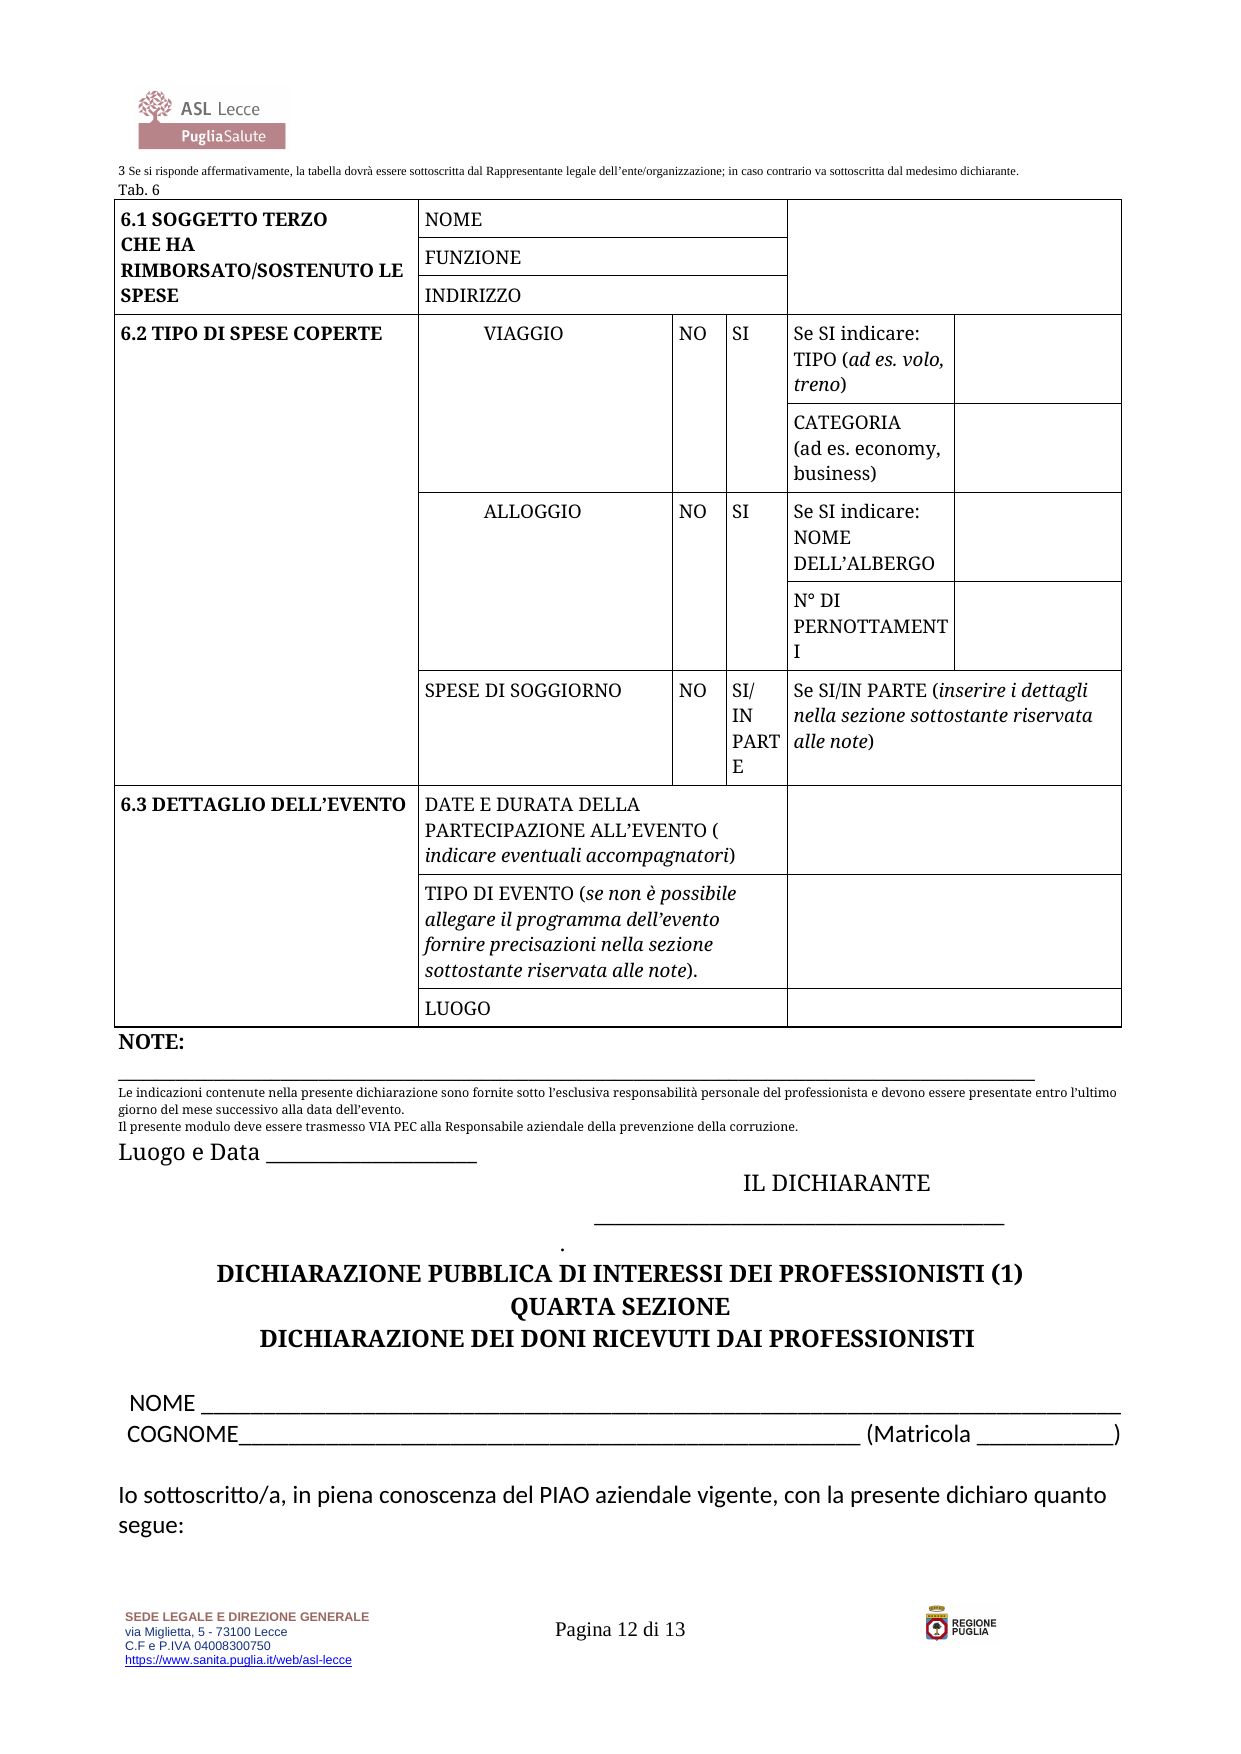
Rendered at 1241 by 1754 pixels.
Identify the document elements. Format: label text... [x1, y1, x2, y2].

table_header [788, 200, 1121, 314]
table_cell [788, 875, 1121, 988]
table_cell Se SI/IN PARTE (inserire i dettagli nella sezione sottostante riservata alle note) [788, 671, 1121, 785]
table_cell ALLOGGIO [419, 493, 672, 670]
text Il presente modulo deve essere trasmesso VIA PEC alla Responsabile aziendale della prevenzione della corruzione. [118, 1118, 1122, 1136]
text ________________________________________________________________________________________________ [118, 1056, 1122, 1084]
table_cell Se SI indicare: TIPO (ad es. volo, treno) [788, 315, 954, 403]
table_cell 6.3 DETTAGLIO DELL’EVENTO [115, 786, 418, 1026]
table_cell [955, 404, 1121, 492]
table_cell [788, 989, 1121, 1026]
text QUARTA SEZIONE [118, 1289, 1122, 1322]
table_cell CATEGORIA (ad es. economy, business) [788, 404, 954, 492]
table_cell DATE E DURATA DELLA PARTECIPAZIONE ALL’EVENTO ( indicare eventuali accompagnatori) [419, 786, 787, 874]
table_cell [955, 582, 1121, 670]
table_cell VIAGGIO [419, 315, 672, 492]
picture [134, 84, 290, 154]
table_cell SI [727, 315, 787, 492]
table_cell SPESE DI SOGGIORNO [419, 671, 672, 785]
text . [118, 1229, 1122, 1257]
table_cell SI/ IN PARTE [727, 671, 787, 785]
text Tab. 6 [118, 179, 1122, 199]
table_cell NO [673, 493, 726, 670]
table_cell INDIRIZZO [419, 276, 787, 314]
table_cell [955, 315, 1121, 403]
text DICHIARAZIONE PUBBLICA DI INTERESSI DEI PROFESSIONISTI (1) [118, 1257, 1122, 1289]
text Luogo e Data ____________________ [118, 1136, 1122, 1167]
text NOTE: [118, 1028, 1122, 1056]
text Io sottoscritto/a, in piena conoscenza del PIAO aziendale vigente, con la presente dichiaro quanto segue: [118, 1448, 1122, 1540]
table_cell 6.2 TIPO DI SPESE COPERTE [115, 315, 418, 785]
table_cell TIPO DI EVENTO (se non è possibile allegare il programma dell’evento fornire precisazioni nella sezione sottostante riservata alle note). [419, 875, 787, 988]
text DICHIARAZIONE DEI DONI RICEVUTI DAI PROFESSIONISTI [118, 1322, 1122, 1387]
table_cell Se SI indicare: NOME DELL’ALBERGO [788, 493, 954, 581]
table_cell [955, 493, 1121, 581]
text 3 Se si risponde affermativamente, la tabella dovrà essere sottoscritta dal Rappresentante legale dell’ente/organizzazione; in caso contrario va sottoscritta dal medesimo dichiarante. [118, 162, 1122, 179]
table_cell SI [727, 493, 787, 670]
table_header NOME [419, 200, 787, 237]
text COGNOME__________________________________________________ (Matricola ___________) [118, 1418, 1122, 1448]
table_cell NO [673, 671, 726, 785]
text Le indicazioni contenute nella presente dichiarazione sono fornite sotto l’esclusiva responsabilità personale del professionista e devono essere presentate entro l’ultimo giorno del mese successivo alla data dell’evento. [118, 1084, 1122, 1118]
text IL DICHIARANTE [118, 1167, 1122, 1198]
text _______________________________________ [118, 1198, 1122, 1229]
text NOME __________________________________________________________________________ [118, 1387, 1122, 1418]
table_cell LUOGO [419, 989, 787, 1026]
table_cell NO [673, 315, 726, 492]
table_cell FUNZIONE [419, 238, 787, 275]
table_header 6.1 SOGGETTO TERZO CHE HA RIMBORSATO/SOSTENUTO LE SPESE [115, 200, 418, 314]
table_cell N° DI PERNOTTAMENTI [788, 582, 954, 670]
picture [920, 1602, 1000, 1646]
table_cell [788, 786, 1121, 874]
